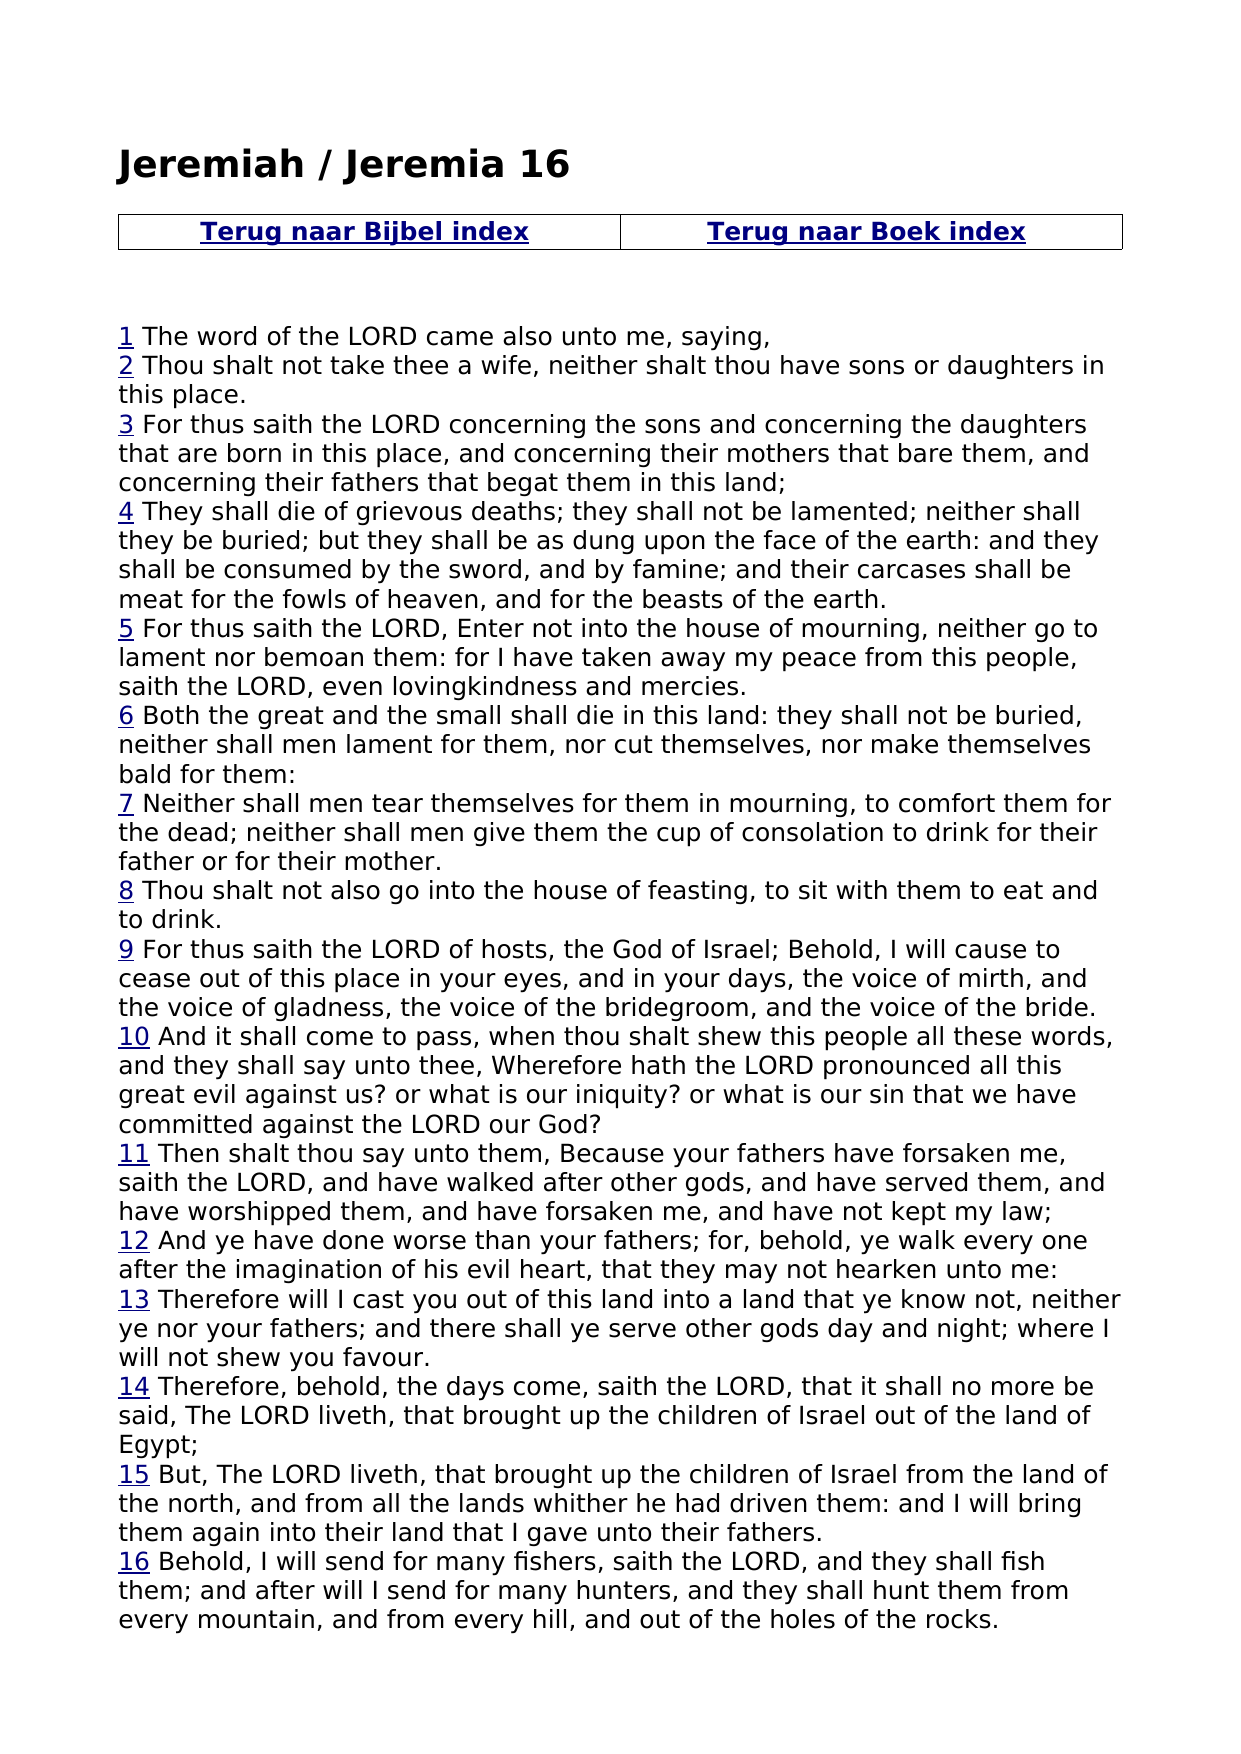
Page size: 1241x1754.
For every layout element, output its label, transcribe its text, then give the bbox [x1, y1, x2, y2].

table_header Terug naar Boek index [621, 215, 1122, 249]
text 1 The word of the LORD came also unto me, saying, 2 Thou shalt not take thee a wife, neither shalt thou have sons or daughters in this place. 3 For thus saith the LORD concerning the sons and concerning the daughters that are born in this place, and concerning their mothers that bare them, and concerning their fathers that begat them in this land; 4 They shall die of grievous deaths; they shall not be lamented; neither shall they be buried; but they shall be as dung upon the face of the earth: and they shall be consumed by the sword, and by famine; and their carcases shall be meat for the fowls of heaven, and for the beasts of the earth. 5 For thus saith the LORD, Enter not into the house of mourning, neither go to lament nor bemoan them: for I have taken away my peace from this people, saith the LORD, even lovingkindness and mercies. 6 Both the great and the small shall die in this land: they shall not be buried, neither shall men lament for them, nor cut themselves, nor make themselves bald for them: 7 Neither shall men tear themselves for them in mourning, to comfort them for the dead; neither shall men give them the cup of consolation to drink for their father or for their mother. 8 Thou shalt not also go into the house of feasting, to sit with them to eat and to drink. 9 For thus saith the LORD of hosts, the God of Israel; Behold, I will cause to cease out of this place in your eyes, and in your days, the voice of mirth, and the voice of gladness, the voice of the bridegroom, and the voice of the bride. 10 And it shall come to pass, when thou shalt shew this people all these words, and they shall say unto thee, Wherefore hath the LORD pronounced all this great evil against us? or what is our iniquity? or what is our sin that we have committed against the LORD our God? 11 Then shalt thou say unto them, Because your fathers have forsaken me, saith the LORD, and have walked after other gods, and have served them, and have worshipped them, and have forsaken me, and have not kept my law; 12 And ye have done worse than your fathers; for, behold, ye walk every one after the imagination of his evil heart, that they may not hearken unto me: 13 Therefore will I cast you out of this land into a land that ye know not, neither ye nor your fathers; and there shall ye serve other gods day and night; where I will not shew you favour. 14 Therefore, behold, the days come, saith the LORD, that it shall no more be said, The LORD liveth, that brought up the children of Israel out of the land of Egypt; 15 But, The LORD liveth, that brought up the children of Israel from the land of the north, and from all the lands whither he had driven them: and I will bring them again into their land that I gave unto their fathers. 16 Behold, I will send for many fishers, saith the LORD, and they shall fish them; and after will I send for many hunters, and they shall hunt them from every mountain, and from every hill, and out of the holes of the rocks. [118, 264, 1122, 1635]
subtitle Jeremiah / Jeremia 16 [118, 143, 1122, 187]
table_header Terug naar Bijbel index [119, 215, 620, 249]
